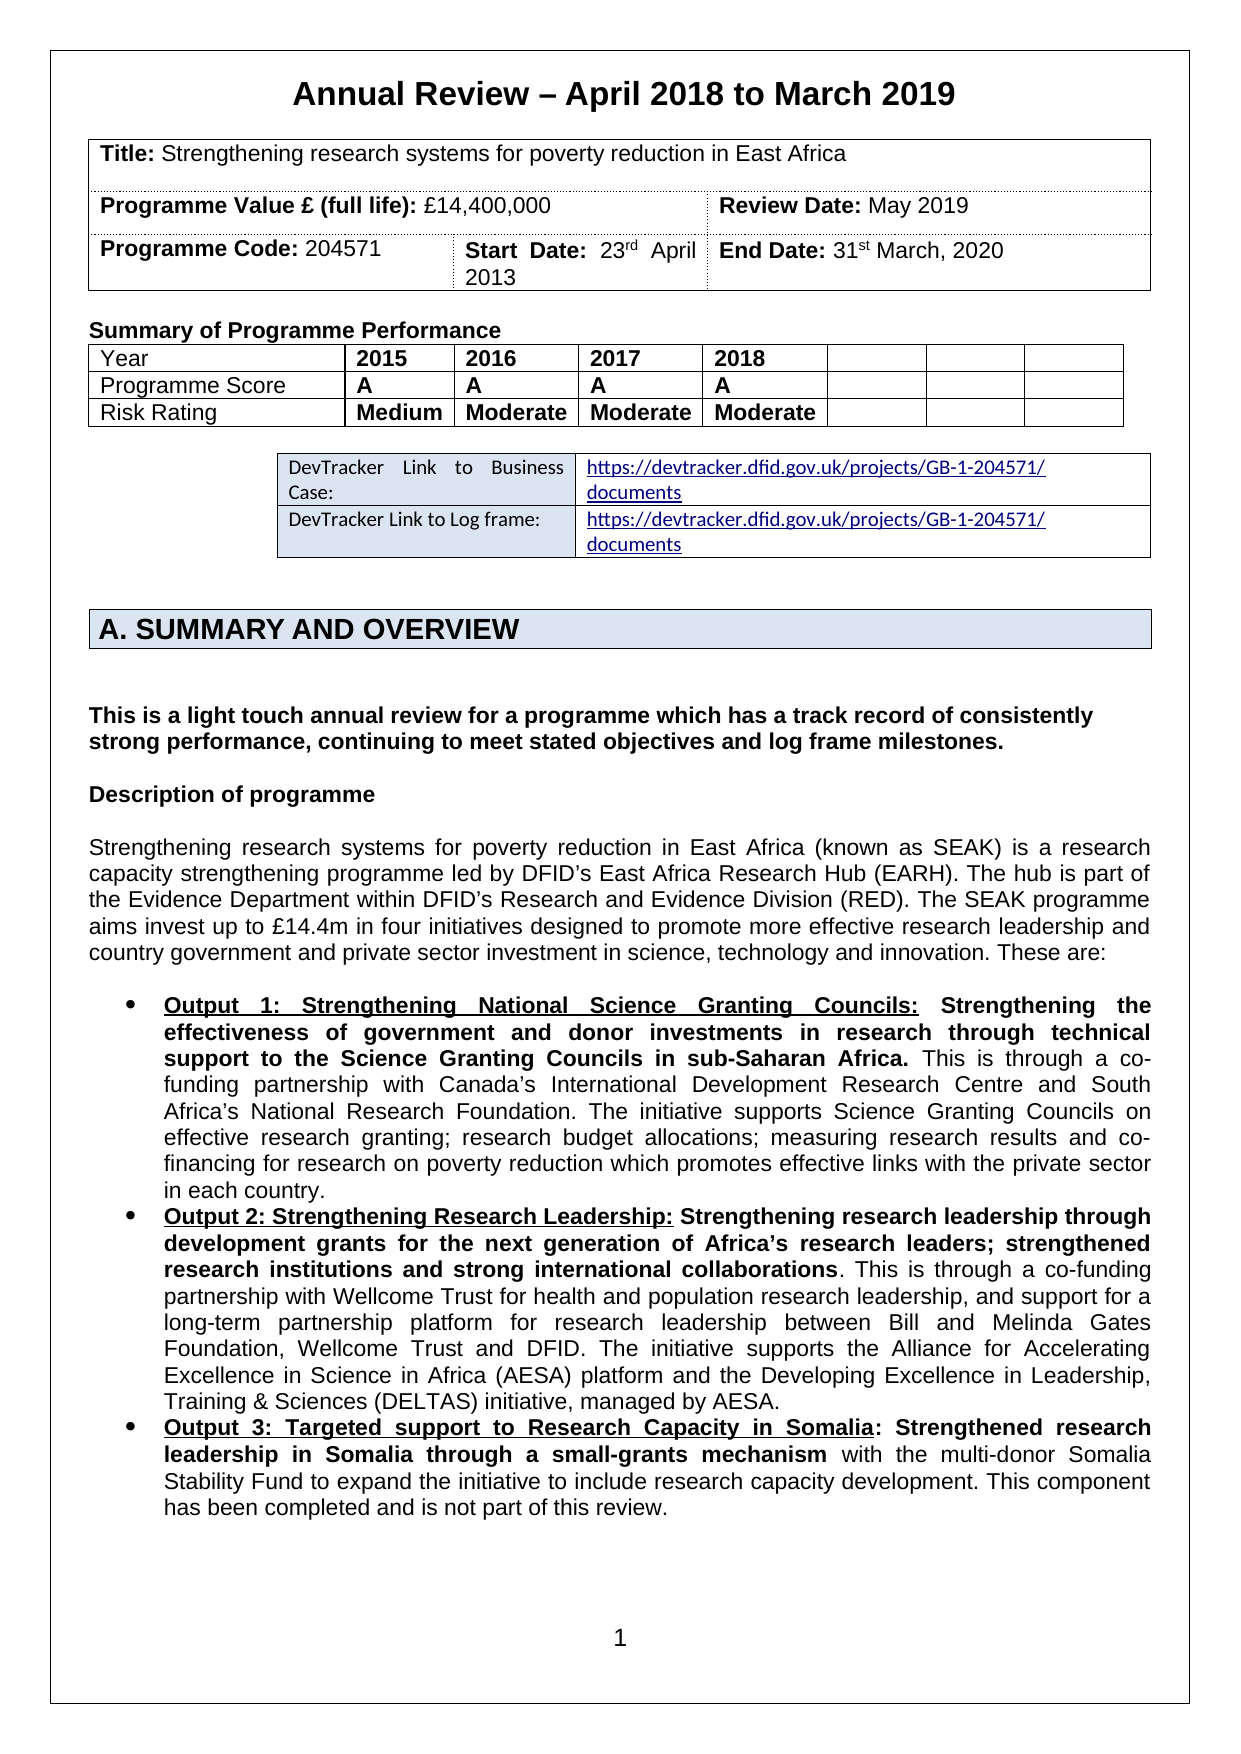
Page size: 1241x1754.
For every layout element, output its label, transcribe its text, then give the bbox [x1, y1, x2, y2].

table_header 2017 [579, 345, 702, 371]
table_cell A [455, 372, 578, 398]
table_cell Medium [346, 399, 454, 426]
table_cell [828, 399, 926, 426]
table_header Title: Strengthening research systems for poverty reduction in East Africa [89, 140, 1150, 191]
table_cell A [346, 372, 454, 398]
text Description of programme [89, 781, 1152, 807]
table_cell [927, 372, 1024, 398]
table_header 2016 [455, 345, 578, 371]
table_header [1025, 345, 1123, 371]
table_header DevTracker Link to Business Case: [278, 454, 575, 505]
list Output 3: Targeted support to Research Capacity in Somalia: Strengthened research leadership in Somalia through a small-grants mechanism with the multi-donor Somalia Stability Fund to expand the initiative to include research capacity development. This component has been completed and is not part of this review. [126, 1414, 1152, 1520]
table_cell A [579, 372, 702, 398]
table_cell Review Date: May 2019 [708, 191, 1150, 234]
table_header 2015 [346, 345, 454, 371]
table_cell Start Date: 23rd April 2013 [454, 234, 708, 290]
table_cell https://devtracker.dfid.gov.uk/projects/GB-1-204571/documents [576, 506, 1150, 557]
table_header [927, 345, 1024, 371]
table_cell [828, 372, 926, 398]
table_cell Programme Code: 204571 [89, 234, 454, 290]
table_cell [1025, 399, 1123, 426]
subtitle A. SUMMARY AND OVERVIEW [90, 610, 1151, 648]
table_cell Programme Score [89, 372, 344, 398]
table_header [828, 345, 926, 371]
table_header 2018 [703, 345, 827, 371]
table_cell [927, 399, 1024, 426]
table_cell A [703, 372, 827, 398]
table_cell Moderate [703, 399, 827, 426]
list Output 1: Strengthening National Science Granting Councils: Strengthening the effectiveness of government and donor investments in research through technical support to the Science Granting Councils in sub-Saharan Africa. This is through a co-funding partnership with Canada’s International Development Research Centre and South Africa’s National Research Foundation. The initiative supports Science Granting Councils on effective research granting; research budget allocations; measuring research results and co-financing for research on poverty reduction which promotes effective links with the private sector in each country. [126, 992, 1152, 1203]
table_cell Moderate [455, 399, 578, 426]
table_cell Moderate [579, 399, 702, 426]
table_cell End Date: 31st March, 2020 [708, 234, 1150, 290]
table_header https://devtracker.dfid.gov.uk/projects/GB-1-204571/documents [576, 454, 1150, 505]
subtitle Annual Review – April 2018 to March 2019 [89, 74, 1152, 112]
table_cell [1025, 372, 1123, 398]
table_cell Programme Value £ (full life): £14,400,000 [89, 191, 708, 234]
table_cell Risk Rating [89, 399, 344, 426]
table_cell DevTracker Link to Log frame: [278, 506, 575, 557]
text This is a light touch annual review for a programme which has a track record of consistently strong performance, continuing to meet stated objectives and log frame milestones. [89, 702, 1152, 754]
list Output 2: Strengthening Research Leadership: Strengthening research leadership through development grants for the next generation of Africa’s research leaders; strengthened research institutions and strong international collaborations. This is through a co-funding partnership with Wellcome Trust for health and population research leadership, and support for a long-term partnership platform for research leadership between Bill and Melinda Gates Foundation, Wellcome Trust and DFID. The initiative supports the Alliance for Accelerating Excellence in Science in Africa (AESA) platform and the Developing Excellence in Leadership, Training & Sciences (DELTAS) initiative, managed by AESA. [126, 1203, 1152, 1414]
text Strengthening research systems for poverty reduction in East Africa (known as SEAK) is a research capacity strengthening programme led by DFID’s East Africa Research Hub (EARH). The hub is part of the Evidence Department within DFID’s Research and Evidence Division (RED). The SEAK programme aims invest up to £14.4m in four initiatives designed to promote more effective research leadership and country government and private sector investment in science, technology and innovation. These are: [89, 833, 1152, 965]
text Summary of Programme Performance [89, 317, 1152, 343]
table_header Year [89, 345, 344, 371]
